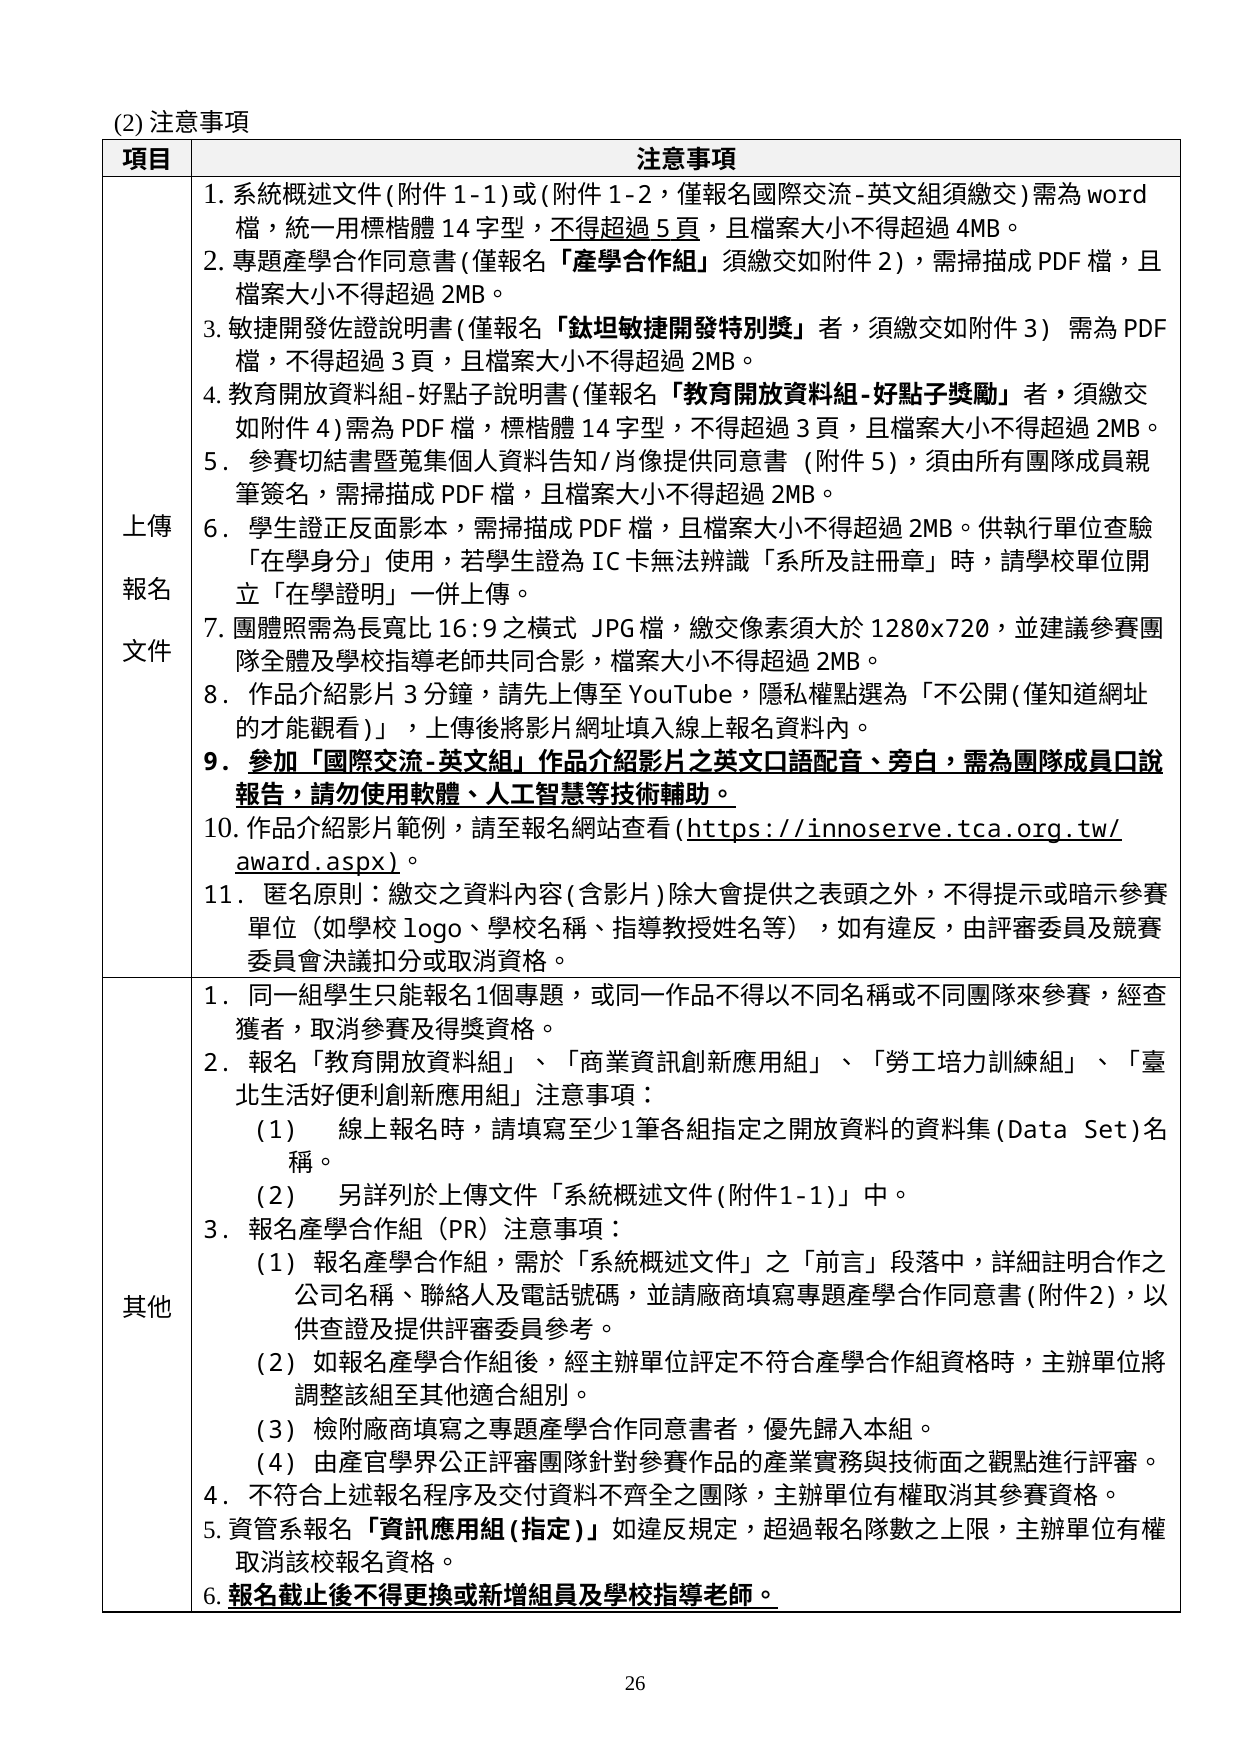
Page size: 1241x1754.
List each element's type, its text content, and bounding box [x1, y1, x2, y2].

table_cell 其他 [103, 978, 191, 1611]
table_cell 上傳 報名 文件 [103, 177, 191, 977]
table_cell 系統概述文件(附件1-1)或(附件1-2，僅報名國際交流-英文組須繳交)需為word檔，統一用標楷體14字型，不得超過5頁，且檔案大小不得超過4MB。 專題產學合作同意書(僅報名「產學合作組」須繳交如附件2)，需掃描成PDF檔，且檔案大小不得超過2MB。 敏捷開發佐證說明書(僅報名「鈦坦敏捷開發特別獎」者，須繳交如附件3) 需為PDF檔，不得超過3頁，且檔案大小不得超過2MB。 教育開放資料組-好點子說明書(僅報名「教育開放資料組-好點子獎勵」者，須繳交如附件4)需為PDF檔，標楷體14字型，不得超過3頁，且檔案大小不得超過2MB。 參賽切結書暨蒐集個人資料告知/肖像提供同意書 (附件5)，須由所有團隊成員親筆簽名，需掃描成PDF檔，且檔案大小不得超過2MB。 學生證正反面影本，需掃描成PDF檔，且檔案大小不得超過2MB。供執行單位查驗「在學身分」使用，若學生證為IC卡無法辨識「系所及註冊章」時，請學校單位開立「在學證明」一併上傳。 團體照需為長寬比16:9之橫式 JPG檔，繳交像素須大於1280x720，並建議參賽團隊全體及學校指導老師共同合影，檔案大小不得超過2MB。 作品介紹影片3分鐘，請先上傳至YouTube，隱私權點選為「不公開(僅知道網址的才能觀看)」，上傳後將影片網址填入線上報名資料內。 參加「國際交流-英文組」作品介紹影片之英文口語配音、旁白，需為團隊成員口說報告，請勿使用軟體、人工智慧等技術輔助。 作品介紹影片範例，請至報名網站查看(https://innoserve.tca.org.tw/award.aspx)。 匿名原則：繳交之資料內容(含影片)除大會提供之表頭之外，不得提示或暗示參賽單位（如學校logo、學校名稱、指導教授姓名等），如有違反，由評審委員及競賽委員會決議扣分或取消資格。 [192, 177, 1180, 977]
list 注意事項 [114, 102, 1181, 139]
table_cell 同一組學生只能報名1個專題，或同一作品不得以不同名稱或不同團隊來參賽，經查獲者，取消參賽及得獎資格。 報名「教育開放資料組」、「商業資訊創新應用組」、「勞工培力訓練組」、「臺北生活好便利創新應用組」注意事項： 線上報名時，請填寫至少1筆各組指定之開放資料的資料集(Data Set)名稱。 另詳列於上傳文件「系統概述文件(附件1-1)」中。 報名產學合作組（PR）注意事項： 報名產學合作組，需於「系統概述文件」之「前言」段落中，詳細註明合作之公司名稱、聯絡人及電話號碼，並請廠商填寫專題產學合作同意書(附件2)，以供查證及提供評審委員參考。 如報名產學合作組後，經主辦單位評定不符合產學合作組資格時，主辦單位將調整該組至其他適合組別。 檢附廠商填寫之專題產學合作同意書者，優先歸入本組。 由產官學界公正評審團隊針對參賽作品的產業實務與技術面之觀點進行評審。 不符合上述報名程序及交付資料不齊全之團隊，主辦單位有權取消其參賽資格。 資管系報名「資訊應用組(指定)」如違反規定，超過報名隊數之上限，主辦單位有權取消該校報名資格。 報名截止後不得更換或新增組員及學校指導老師。 [192, 978, 1180, 1611]
table_header 注意事項 [192, 140, 1180, 176]
table_header 項目 [103, 140, 191, 176]
